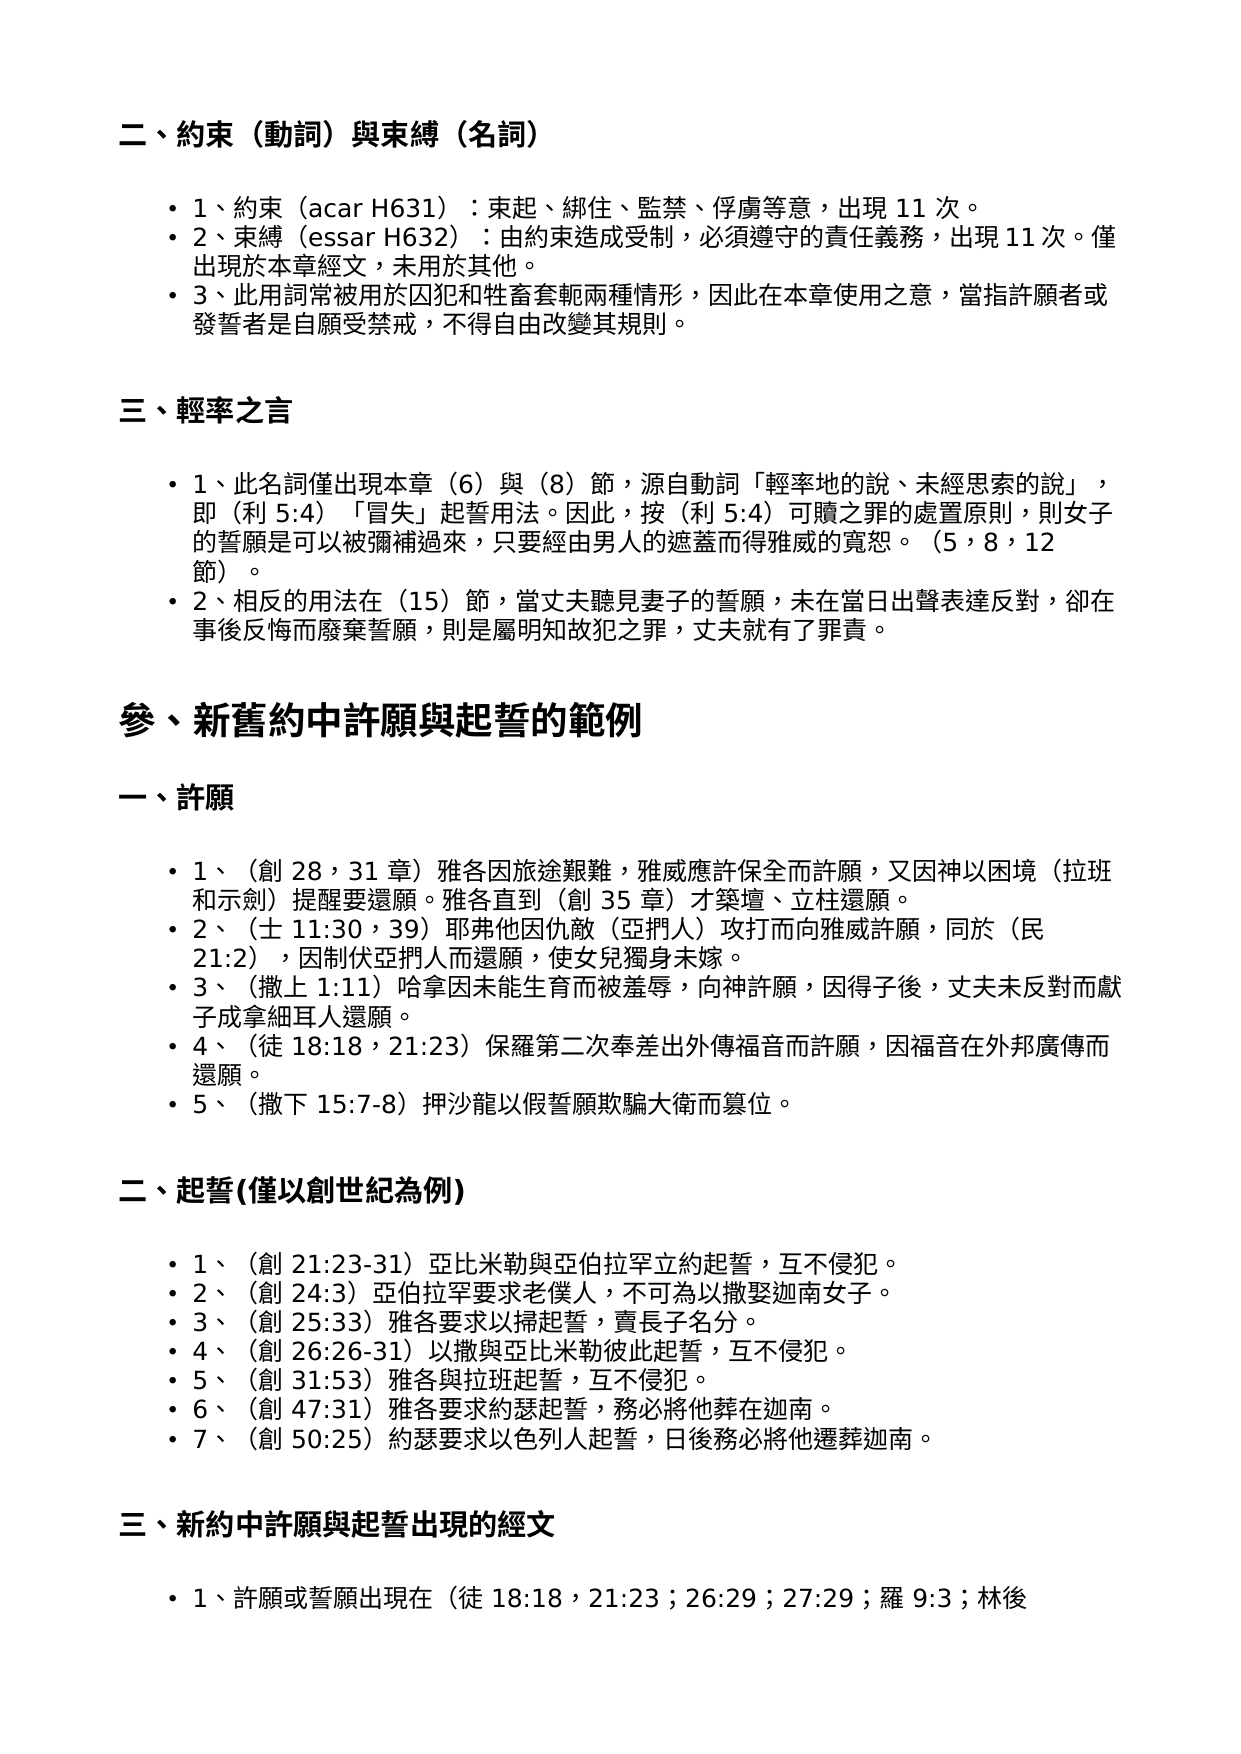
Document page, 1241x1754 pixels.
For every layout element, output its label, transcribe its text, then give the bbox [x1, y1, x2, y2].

list 6、（創 47:31）雅各要求約瑟起誓，務必將他葬在迦南。 [177, 1396, 1122, 1425]
list 1、（創 28，31 章）雅各因旅途艱難，雅威應許保全而許願，又因神以困境（拉班和示劍）提醒要還願。雅各直到（創 35 章）才築壇、立柱還願。 [177, 857, 1122, 915]
list 2、（創 24:3）亞伯拉罕要求老僕人，不可為以撒娶迦南女子。 [177, 1279, 1122, 1308]
list 4、（徒 18:18，21:23）保羅第二次奉差出外傳福音而許願，因福音在外邦廣傳而還願。 [177, 1032, 1122, 1090]
list 1、（創 21:23-31）亞比米勒與亞伯拉罕立約起誓，互不侵犯。 [177, 1250, 1122, 1279]
list 1、約束（acar H631）：束起、綁住、監禁、俘虜等意，出現 11 次。 [177, 194, 1122, 223]
list 4、（創 26:26-31）以撒與亞比米勒彼此起誓，互不侵犯。 [177, 1337, 1122, 1366]
subtitle 三、輕率之言 [118, 394, 1122, 428]
list 3、此用詞常被用於囚犯和牲畜套軛兩種情形，因此在本章使用之意，當指許願者或發誓者是自願受禁戒，不得自由改變其規則。 [177, 282, 1122, 340]
subtitle 三、新約中許願與起誓出現的經文 [118, 1508, 1122, 1542]
list 3、（創 25:33）雅各要求以掃起誓，賣長子名分。 [177, 1308, 1122, 1337]
subtitle 二、約束（動詞）與束縛（名詞） [118, 118, 1122, 152]
list 5、（撒下 15:7-8）押沙龍以假誓願欺騙大衛而篡位。 [177, 1090, 1122, 1119]
list 1、許願或誓願出現在（徒 18:18，21:23；26:29；27:29；羅 9:3；林後 [177, 1584, 1122, 1613]
list 5、（創 31:53）雅各與拉班起誓，互不侵犯。 [177, 1366, 1122, 1396]
subtitle 一、許願 [118, 781, 1122, 815]
subtitle 參、新舊約中許願與起誓的範例 [118, 700, 1122, 743]
list 2、束縛（essar H632）：由約束造成受制，必須遵守的責任義務，出現11次。僅出現於本章經文，未用於其他。 [177, 223, 1122, 282]
list 2、相反的用法在（15）節，當丈夫聽見妻子的誓願，未在當日出聲表達反對，卻在事後反悔而廢棄誓願，則是屬明知故犯之罪，丈夫就有了罪責。 [177, 587, 1122, 645]
list 3、（撒上 1:11）哈拿因未能生育而被羞辱，向神許願，因得子後，丈夫未反對而獻子成拿細耳人還願。 [177, 973, 1122, 1032]
subtitle 二、起誓(僅以創世紀為例) [118, 1174, 1122, 1208]
list 2、（士 11:30，39）耶弗他因仇敵（亞捫人）攻打而向雅威許願，同於（民 21:2），因制伏亞捫人而還願，使女兒獨身未嫁。 [177, 915, 1122, 973]
list 1、此名詞僅出現本章（6）與（8）節，源自動詞「輕率地的說、未經思索的說」，即（利 5:4）「冒失」起誓用法。因此，按（利 5:4）可贖之罪的處置原則，則女子的誓願是可以被彌補過來，只要經由男人的遮蓋而得雅威的寬恕。（5，8，12 節）。 [177, 470, 1122, 587]
list 7、（創 50:25）約瑟要求以色列人起誓，日後務必將他遷葬迦南。 [177, 1425, 1122, 1454]
